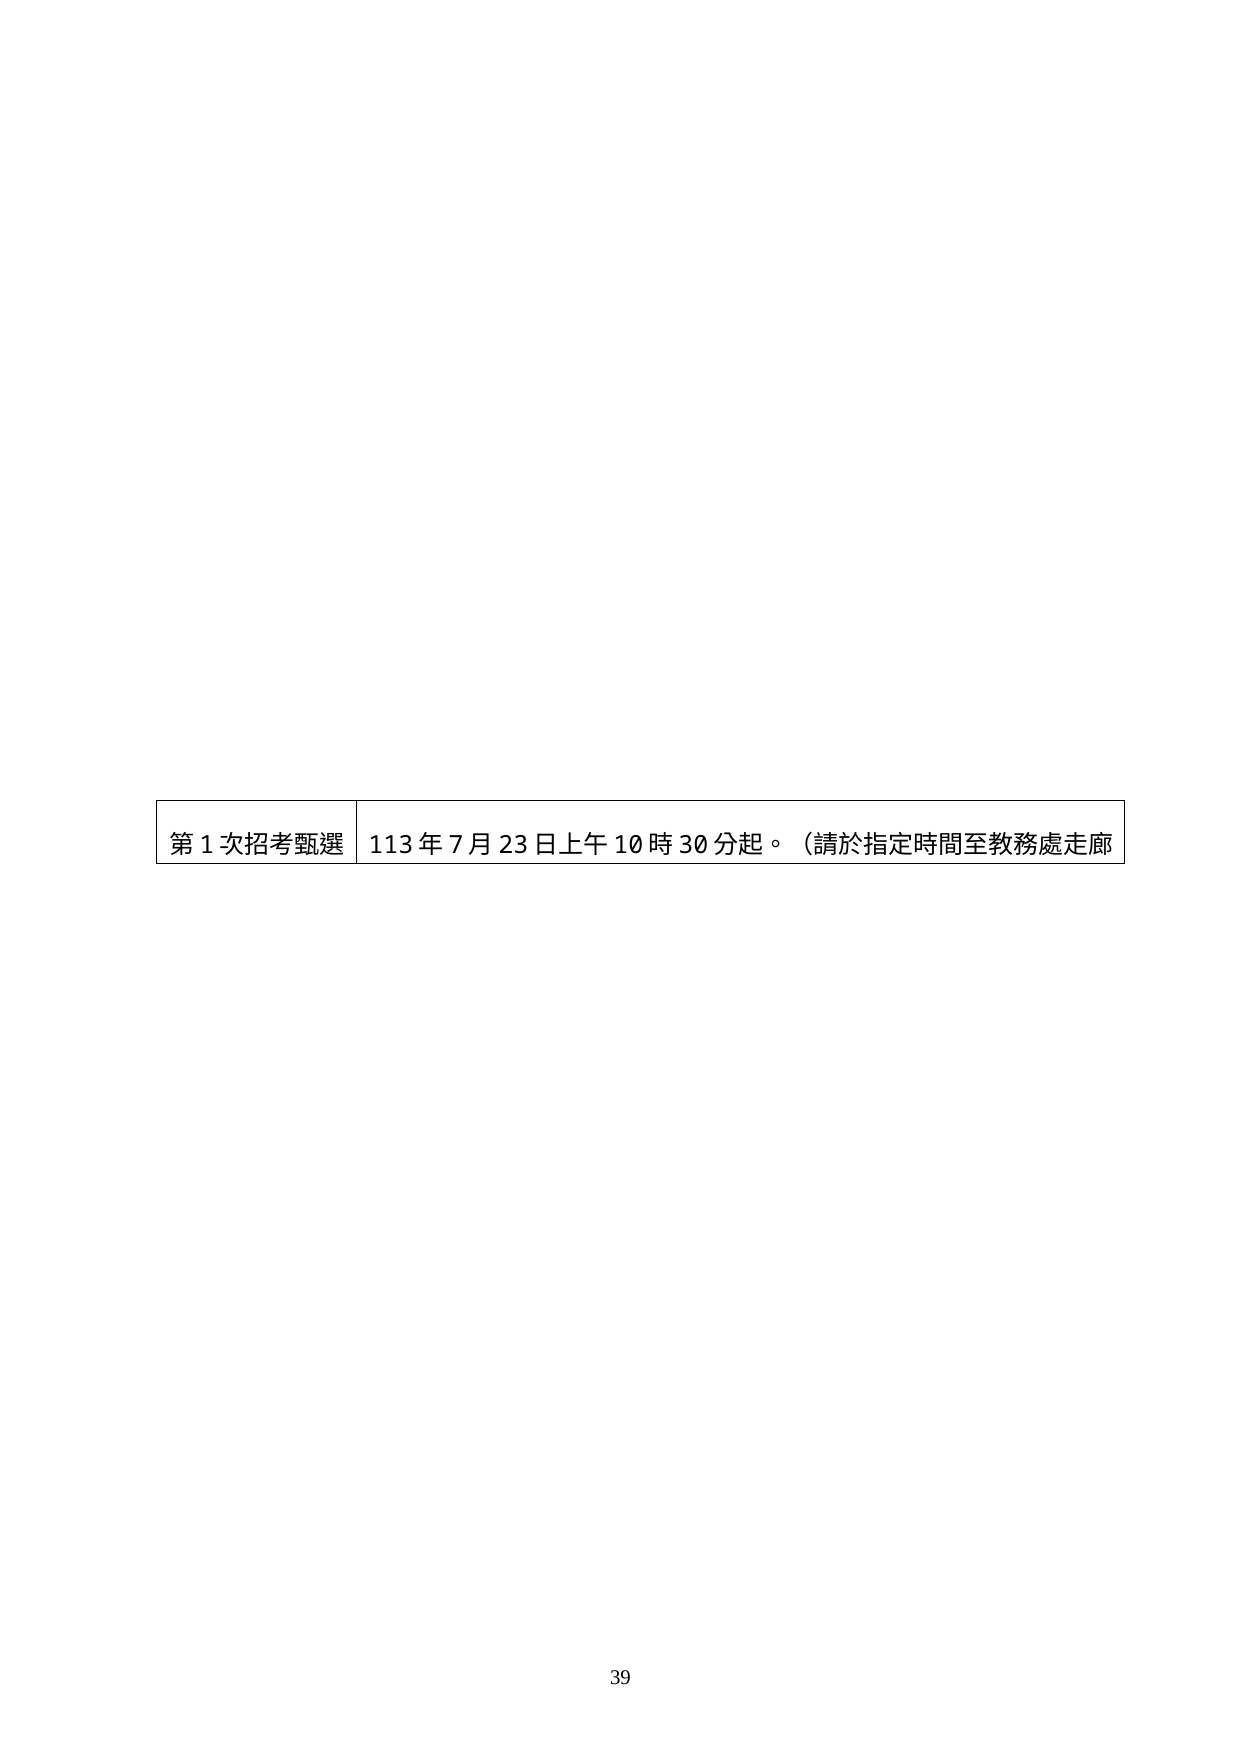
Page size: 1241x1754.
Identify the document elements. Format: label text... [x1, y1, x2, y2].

table_header 第1次招考甄選 [157, 801, 356, 863]
table_header 113年7月23日上午10時30分起。（請於指定時間至教務處走廊 [357, 801, 1124, 863]
